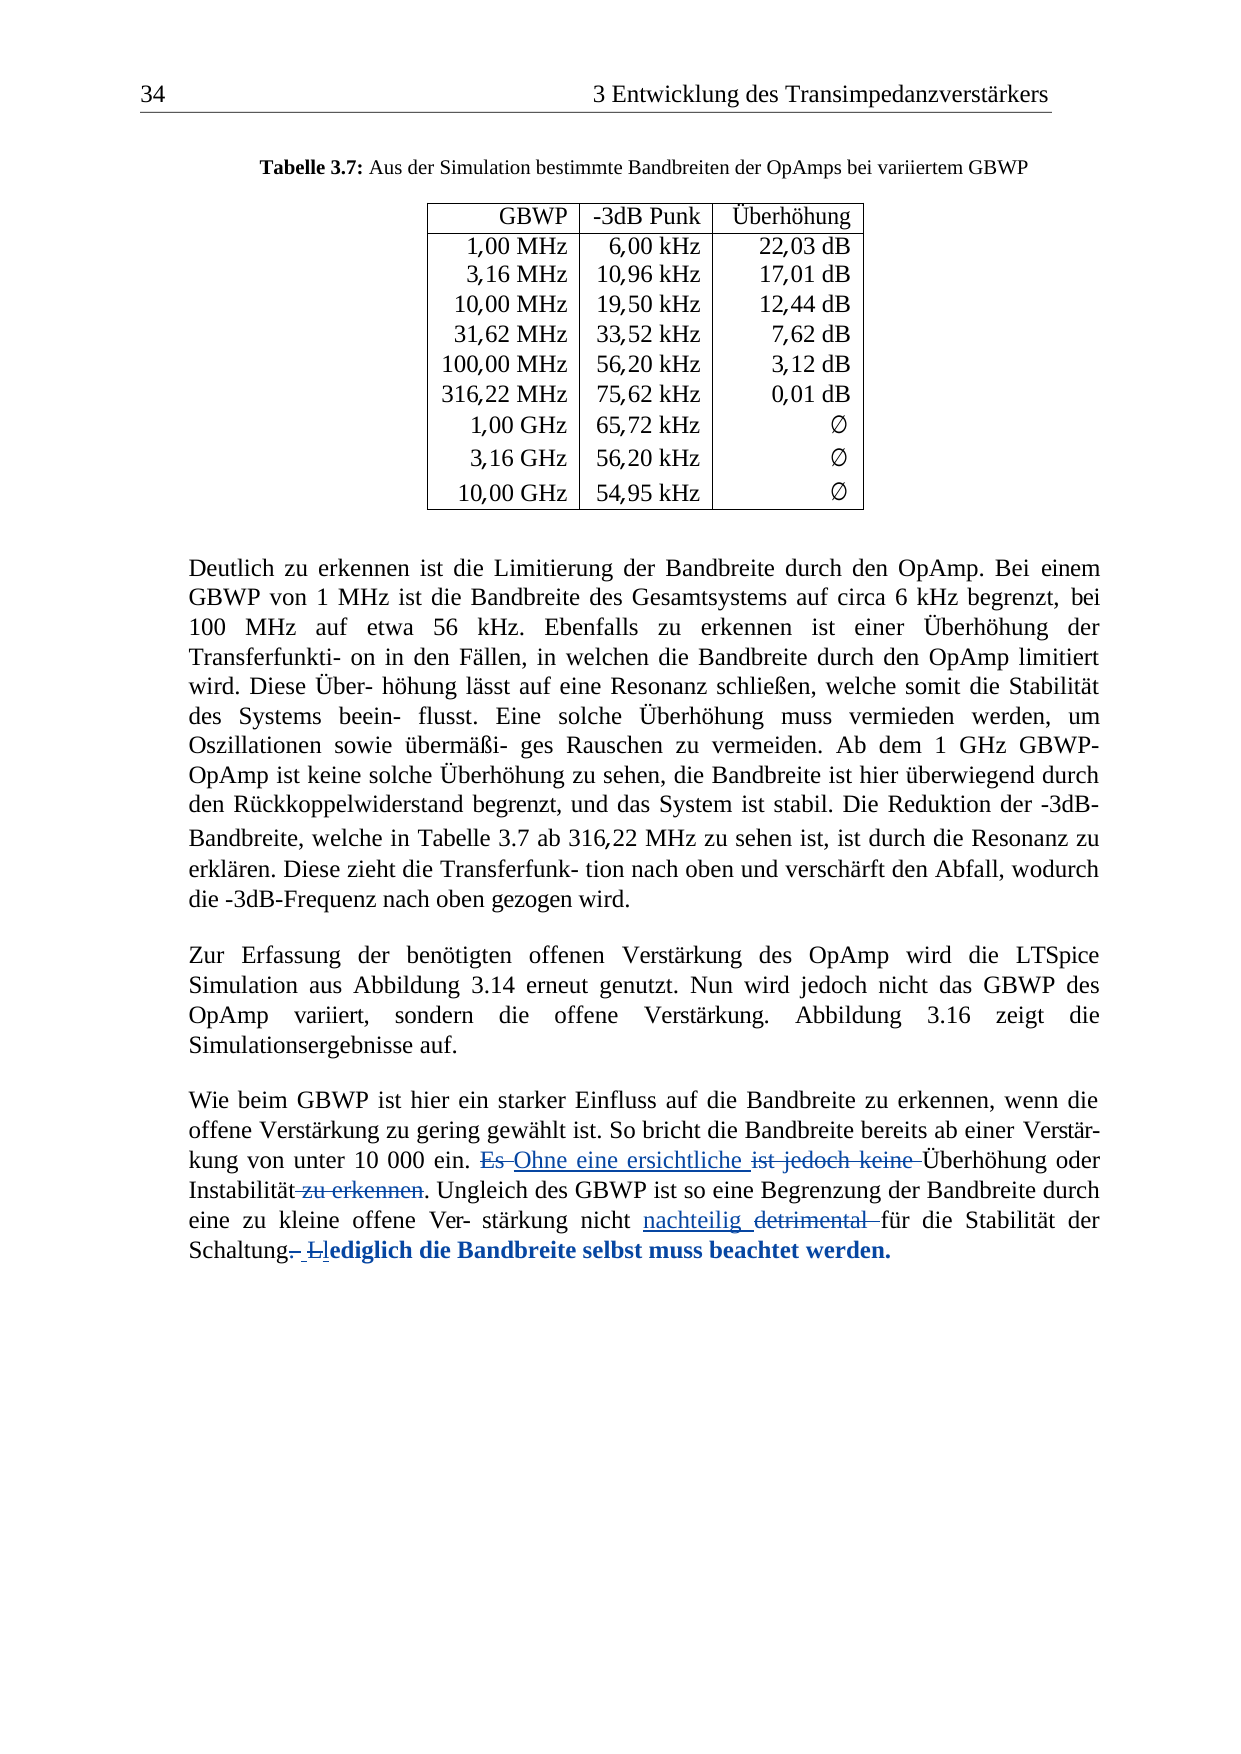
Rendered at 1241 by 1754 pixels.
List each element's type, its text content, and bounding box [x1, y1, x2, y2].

text Deutlich zu erkennen ist die Limitierung der Bandbreite durch den OpAmp. Bei einem GBWP von 1 MHz ist die Bandbreite des Gesamtsystems auf circa 6 kHz begrenzt, bei 100 MHz auf etwa 56 kHz. Ebenfalls zu erkennen ist einer Überhöhung der Transferfunkti- on in den Fällen, in welchen die Bandbreite durch den OpAmp limitiert wird. Diese Über- höhung lässt auf eine Resonanz schließen, welche somit die Stabilität des Systems beein- flusst. Eine solche Überhöhung muss vermieden werden, um Oszillationen sowie übermäßi- ges Rauschen zu vermeiden. Ab dem 1 GHz GBWP-OpAmp ist keine solche Überhöhung zu sehen, die Bandbreite ist hier überwiegend durch den Rückkoppelwiderstand begrenzt, und das System ist stabil. Die Reduktion der -3dB-Bandbreite, welche in Tabelle 3.7 ab 316,22 MHz zu sehen ist, ist durch die Resonanz zu erklären. Diese zieht die Transferfunk- tion nach oben und verschärft den Abfall, wodurch die -3dB-Frequenz nach oben gezogen wird. [188, 553, 1100, 912]
table_cell 17,01 dB [713, 260, 863, 290]
table_cell 0,01 dB [713, 380, 863, 410]
table_header GBWP [428, 204, 579, 232]
table_cell 6,00 kHz [580, 234, 712, 260]
table_cell 100,00 MHz [428, 350, 579, 380]
table_cell 10,96 kHz [580, 260, 712, 290]
table_cell 31,62 MHz [428, 320, 579, 350]
table_cell 1,00 MHz [428, 234, 579, 260]
table_cell 65,72 kHz 56,20 kHz 54,95 kHz [580, 410, 712, 509]
table_header -3dB Punk [580, 204, 712, 232]
table_cell 22,03 dB [713, 234, 863, 260]
text Zur Erfassung der benötigten offenen Verstärkung des OpAmp wird die LTSpice Simulation aus Abbildung 3.14 erneut genutzt. Nun wird jedoch nicht das GBWP des OpAmp variiert, sondern die offene Verstärkung. Abbildung 3.16 zeigt die Simulationsergebnisse auf. [188, 940, 1100, 1059]
table_cell 19,50 kHz [580, 290, 712, 320]
table_cell ∅ ∅ ∅ [713, 410, 863, 509]
table_cell 3,16 MHz [428, 260, 579, 290]
table_cell 12,44 dB [713, 290, 863, 320]
text Tabelle 3.7: Aus der Simulation bestimmte Bandbreiten der OpAmps bei variiertem GBWP [96, 155, 1192, 179]
table_cell 75,62 kHz [580, 380, 712, 410]
text Wie beim GBWP ist hier ein starker Einfluss auf die Bandbreite zu erkennen, wenn die offene Verstärkung zu gering gewählt ist. So bricht die Bandbreite bereits ab einer Verstär- kung von unter 10 000 ein. Ohne eine ersichtliche Überhöhung oder Instabilität. Ungleich des GBWP ist so eine Begrenzung der Bandbreite durch eine zu kleine offene Ver- stärkung nicht nachteilig für die Stabilität der Schaltung lediglich die Bandbreite selbst muss beachtet werden. [188, 1085, 1100, 1264]
table_header Überhöhung [713, 204, 863, 232]
table_cell 7,62 dB [713, 320, 863, 350]
table_cell 56,20 kHz [580, 350, 712, 380]
table_cell 33,52 kHz [580, 320, 712, 350]
table_cell 10,00 MHz [428, 290, 579, 320]
table_cell 316,22 MHz [428, 380, 579, 410]
table_cell 1,00 GHz 3,16 GHz 10,00 GHz [428, 410, 579, 509]
table_cell 3,12 dB [713, 350, 863, 380]
